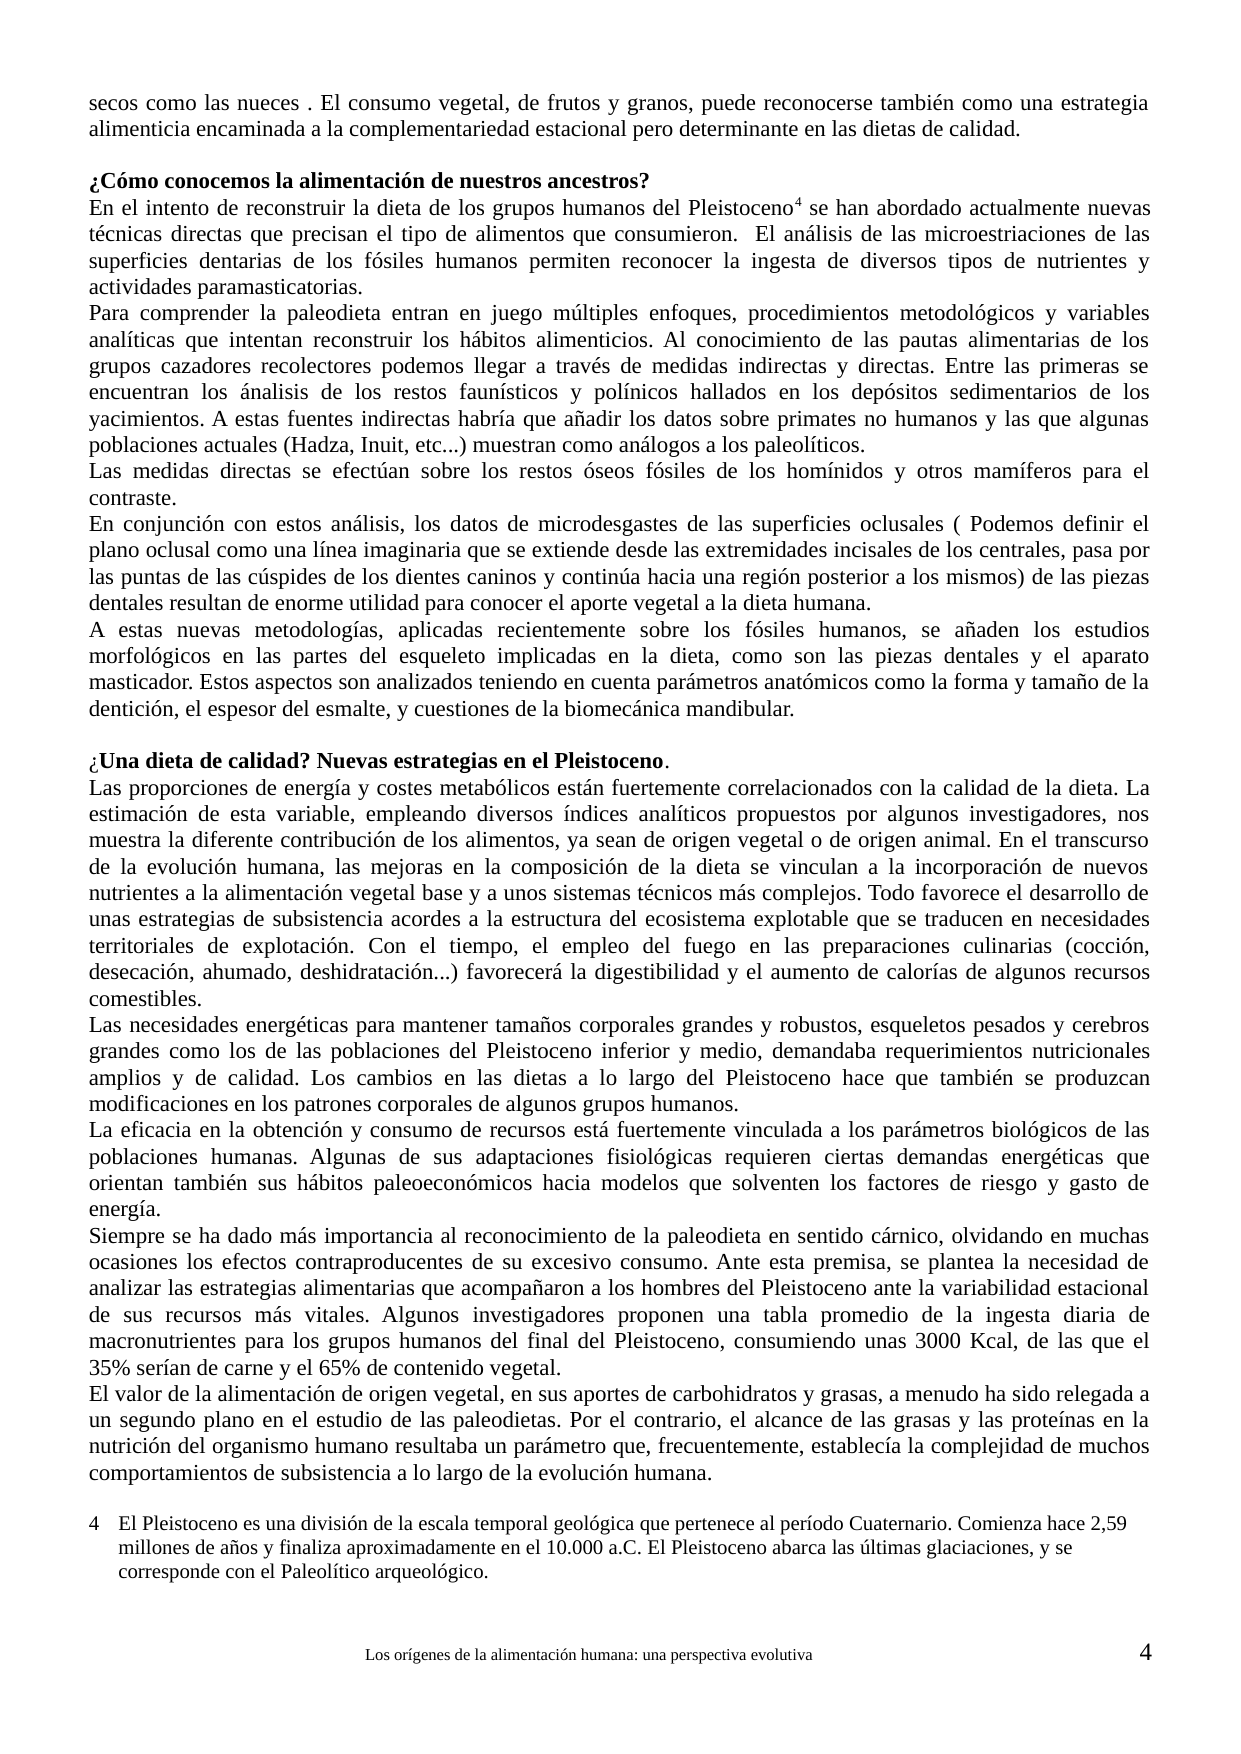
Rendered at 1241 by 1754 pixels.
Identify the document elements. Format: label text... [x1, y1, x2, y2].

text Las necesidades energéticas para mantener tamaños corporales grandes y robustos, esqueletos pesados y cerebros grandes como los de las poblaciones del Pleistoceno inferior y medio, demandaba requerimientos nutricionales amplios y de calidad. Los cambios en las dietas a lo largo del Pleistoceno hace que también se produzcan modificaciones en los patrones corporales de algunos grupos humanos. [88, 1011, 1152, 1116]
text Las medidas directas se efectúan sobre los restos óseos fósiles de los homínidos y otros mamíferos para el contraste. [88, 457, 1152, 510]
text ¿Cómo conocemos la alimentación de nuestros ancestros? [88, 168, 1152, 194]
text La eficacia en la obtención y consumo de recursos está fuertemente vinculada a los parámetros biológicos de las poblaciones humanas. Algunas de sus adaptaciones fisiológicas requieren ciertas demandas energéticas que orientan también sus hábitos paleoeconómicos hacia modelos que solventen los factores de riesgo y gasto de energía. [88, 1116, 1152, 1222]
text El valor de la alimentación de origen vegetal, en sus aportes de carbohidratos y grasas, a menudo ha sido relegada a un segundo plano en el estudio de las paleodietas. Por el contrario, el alcance de las grasas y las proteínas en la nutrición del organismo humano resultaba un parámetro que, frecuentemente, establecía la complejidad de muchos comportamientos de subsistencia a lo largo de la evolución humana. [88, 1380, 1152, 1485]
text ¿Una dieta de calidad? Nuevas estrategias en el Pleistoceno. [88, 747, 1152, 774]
text Siempre se ha dado más importancia al reconocimiento de la paleodieta en sentido cárnico, olvidando en muchas ocasiones los efectos contraproducentes de su excesivo consumo. Ante esta premisa, se plantea la necesidad de analizar las estrategias alimentarias que acompañaron a los hombres del Pleistoceno ante la variabilidad estacional de sus recursos más vitales. Algunos investigadores proponen una tabla promedio de la ingesta diaria de macronutrientes para los grupos humanos del final del Pleistoceno, consumiendo unas 3000 Kcal, de las que el 35% serían de carne y el 65% de contenido vegetal. [88, 1222, 1152, 1380]
text En conjunción con estos análisis, los datos de microdesgastes de las superficies oclusales ( Podemos definir el plano oclusal como una línea imaginaria que se extiende desde las extremidades incisales de los centrales, pasa por las puntas de las cúspides de los dientes caninos y continúa hacia una región posterior a los mismos) de las piezas dentales resultan de enorme utilidad para conocer el aporte vegetal a la dieta humana. [88, 510, 1152, 616]
text A estas nuevas metodologías, aplicadas recientemente sobre los fósiles humanos, se añaden los estudios morfológicos en las partes del esqueleto implicadas en la dieta, como son las piezas dentales y el aparato masticador. Estos aspectos son analizados teniendo en cuenta parámetros anatómicos como la forma y tamaño de la dentición, el espesor del esmalte, y cuestiones de la biomecánica mandibular. [88, 616, 1152, 721]
text En el intento de reconstruir la dieta de los grupos humanos del Pleistoceno se han abordado actualmente nuevas técnicas directas que precisan el tipo de alimentos que consumieron. El análisis de las microestriaciones de las superficies dentarias de los fósiles humanos permiten reconocer la ingesta de diversos tipos de nutrientes y actividades paramasticatorias. [88, 194, 1152, 299]
text Las proporciones de energía y costes metabólicos están fuertemente correlacionados con la calidad de la dieta. La estimación de esta variable, empleando diversos índices analíticos propuestos por algunos investigadores, nos muestra la diferente contribución de los alimentos, ya sean de origen vegetal o de origen animal. En el transcurso de la evolución humana, las mejoras en la composición de la dieta se vinculan a la incorporación de nuevos nutrientes a la alimentación vegetal base y a unos sistemas técnicos más complejos. Todo favorece el desarrollo de unas estrategias de subsistencia acordes a la estructura del ecosistema explotable que se traducen en necesidades territoriales de explotación. Con el tiempo, el empleo del fuego en las preparaciones culinarias (cocción, desecación, ahumado, deshidratación...) favorecerá la digestibilidad y el aumento de calorías de algunos recursos comestibles. [88, 774, 1152, 1011]
text El Pleistoceno es una división de la escala temporal geológica que pertenece al período Cuaternario. Comienza hace 2,59 millones de años y finaliza aproximadamente en el 10.000 a.C. El Pleistoceno abarca las últimas glaciaciones, y se corresponde con el Paleolítico arqueológico. [88, 1511, 1152, 1583]
text secos como las nueces . El consumo vegetal, de frutos y granos, puede reconocerse también como una estrategia alimenticia encaminada a la complementariedad estacional pero determinante en las dietas de calidad. [88, 88, 1152, 141]
text Para comprender la paleodieta entran en juego múltiples enfoques, procedimientos metodológicos y variables analíticas que intentan reconstruir los hábitos alimenticios. Al conocimiento de las pautas alimentarias de los grupos cazadores recolectores podemos llegar a través de medidas indirectas y directas. Entre las primeras se encuentran los ánalisis de los restos faunísticos y polínicos hallados en los depósitos sedimentarios de los yacimientos. A estas fuentes indirectas habría que añadir los datos sobre primates no humanos y las que algunas poblaciones actuales (Hadza, Inuit, etc...) muestran como análogos a los paleolíticos. [88, 299, 1152, 457]
